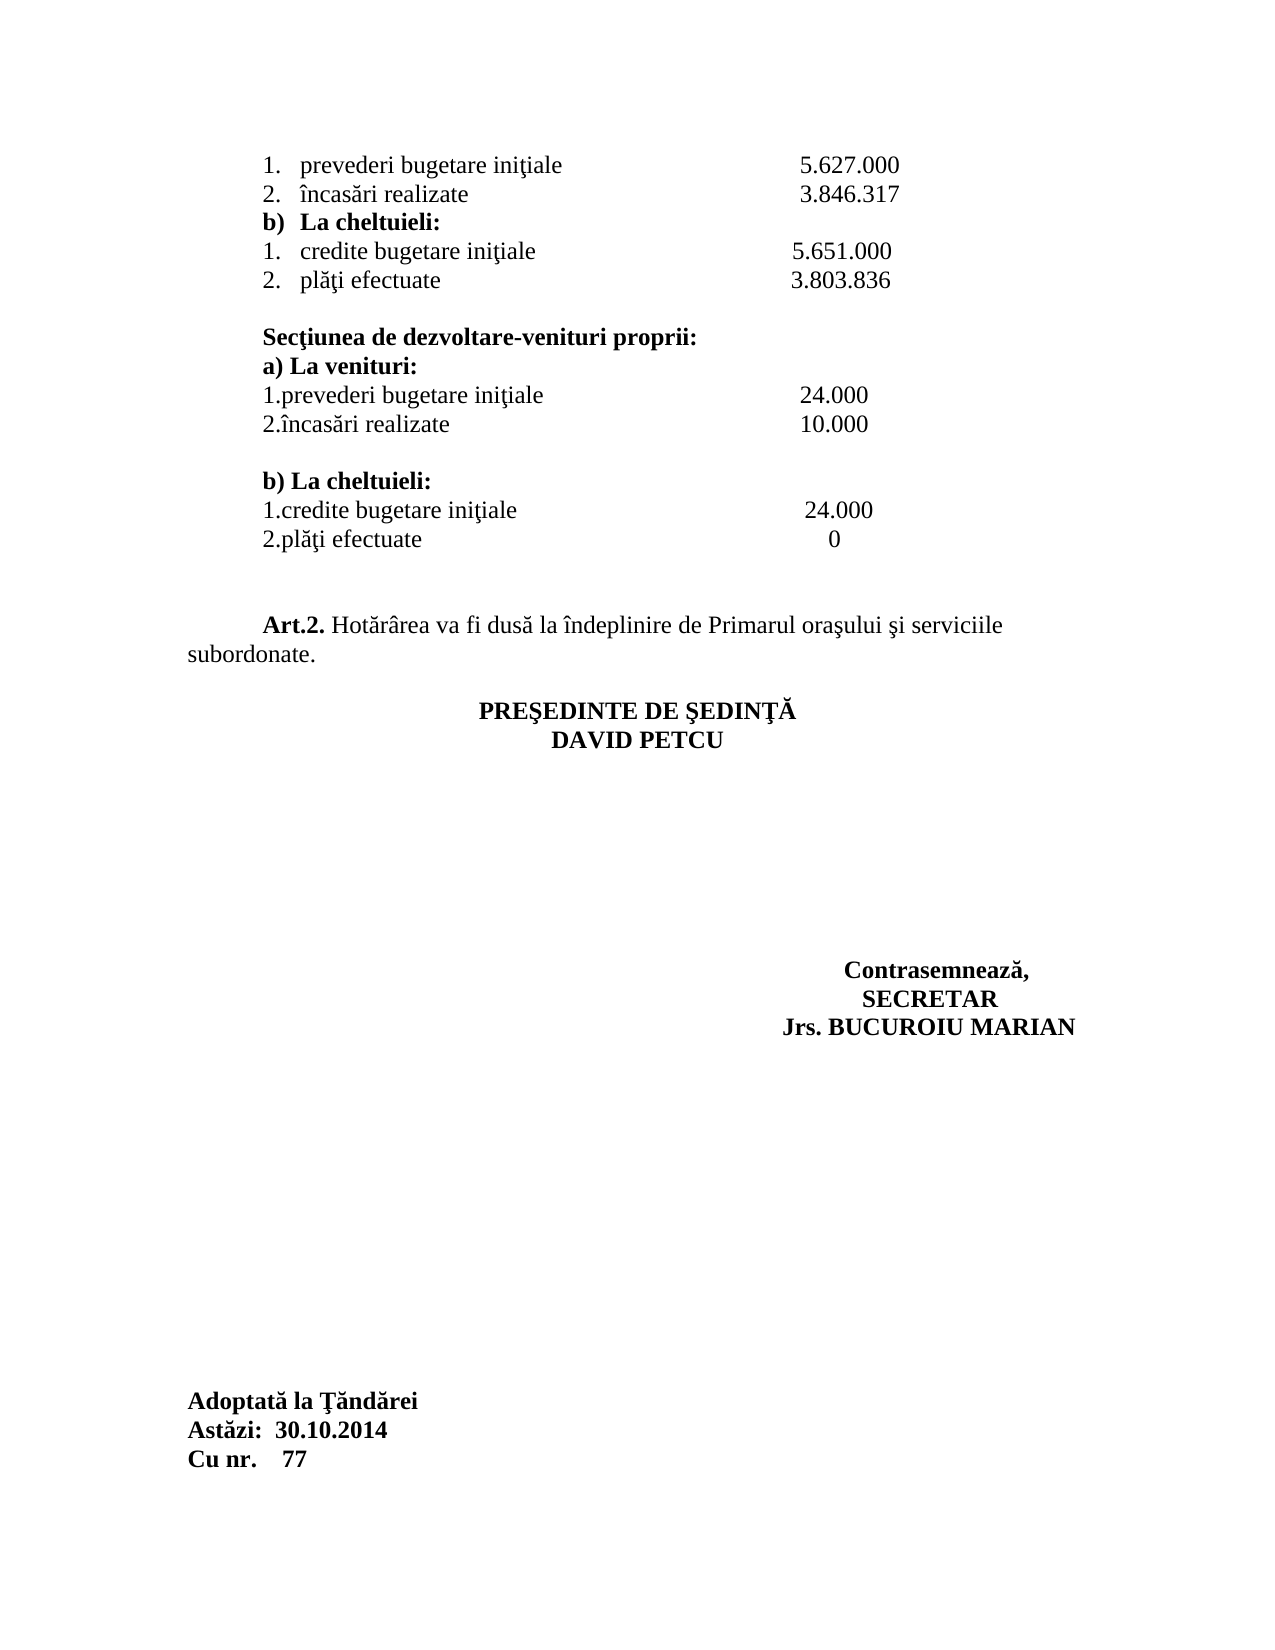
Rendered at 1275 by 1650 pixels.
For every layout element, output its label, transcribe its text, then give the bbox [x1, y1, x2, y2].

text 1.credite bugetare iniţiale 24.000 [262, 495, 1087, 524]
text a) La venituri: [262, 351, 1087, 380]
list prevederi bugetare iniţiale 5.627.000 [262, 150, 1087, 179]
text Cu nr. 77 [187, 1444, 1087, 1472]
list plăţi efectuate 3.803.836 [262, 265, 1087, 294]
text b) La cheltuieli: [262, 466, 1087, 495]
text PREŞEDINTE DE ŞEDINŢĂ [187, 696, 1087, 725]
text 1.prevederi bugetare iniţiale 24.000 [262, 380, 1087, 409]
text Adoptată la Ţăndărei [187, 1386, 1087, 1415]
text 2.plăţi efectuate 0 [262, 524, 1087, 552]
text Astăzi: 30.10.2014 [187, 1415, 1087, 1444]
text 2.încasări realizate 10.000 [262, 409, 1087, 437]
text Art.2. Hotărârea va fi dusă la îndeplinire de Primarul oraşului şi serviciile subordonate. [187, 610, 1087, 667]
text Jrs. BUCUROIU MARIAN [776, 1012, 1087, 1041]
list credite bugetare iniţiale 5.651.000 [262, 236, 1087, 265]
list La cheltuieli: [262, 207, 1087, 236]
text Secţiunea de dezvoltare-venituri proprii: [262, 322, 1087, 351]
text SECRETAR [261, 984, 1087, 1012]
list încasări realizate 3.846.317 [262, 179, 1087, 207]
text Contrasemnează, [261, 955, 1087, 984]
text DAVID PETCU [187, 725, 1087, 754]
